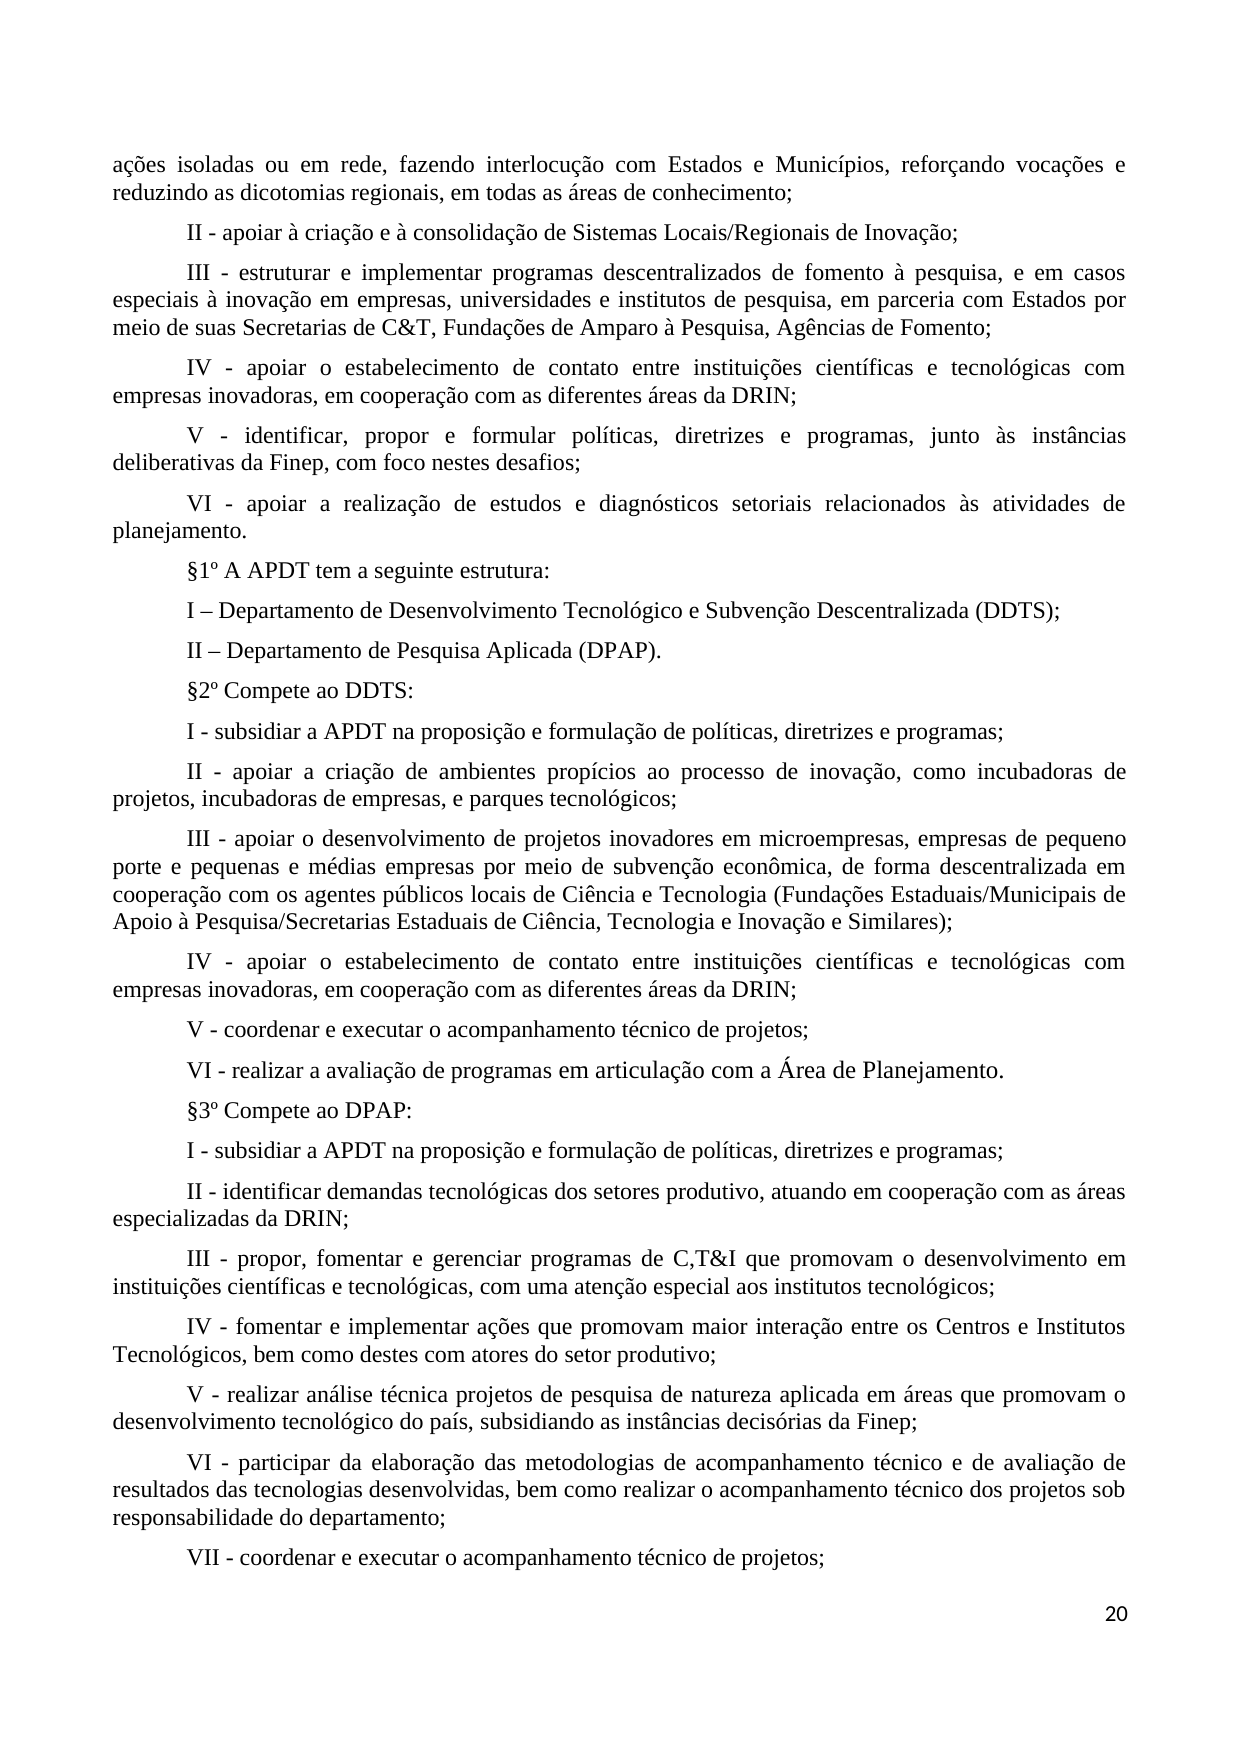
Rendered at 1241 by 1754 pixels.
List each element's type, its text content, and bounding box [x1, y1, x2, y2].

text V - coordenar e executar o acompanhamento técnico de projetos; [112, 1015, 1128, 1043]
text VI - realizar a avaliação de programas em articulação com a Área de Planejamento. [112, 1055, 1128, 1084]
text §2º Compete ao DDTS: [112, 677, 1128, 704]
text II - apoiar a criação de ambientes propícios ao processo de inovação, como incubadoras de projetos, incubadoras de empresas, e parques tecnológicos; [112, 757, 1128, 812]
text IV - fomentar e implementar ações que promovam maior interação entre os Centros e Institutos Tecnológicos, bem como destes com atores do setor produtivo; [112, 1312, 1128, 1367]
text II - apoiar à criação e à consolidação de Sistemas Locais/Regionais de Inovação; [112, 218, 1128, 245]
text I – Departamento de Desenvolvimento Tecnológico e Subvenção Descentralizada (DDTS); [112, 596, 1128, 624]
text VI - participar da elaboração das metodologias de acompanhamento técnico e de avaliação de resultados das tecnologias desenvolvidas, bem como realizar o acompanhamento técnico dos projetos sob responsabilidade do departamento; [112, 1447, 1128, 1530]
text §3º Compete ao DPAP: [112, 1096, 1128, 1124]
text VII - coordenar e executar o acompanhamento técnico de projetos; [112, 1543, 1128, 1570]
text II - identificar demandas tecnológicas dos setores produtivo, atuando em cooperação com as áreas especializadas da DRIN; [112, 1177, 1128, 1232]
text II – Departamento de Pesquisa Aplicada (DPAP). [112, 636, 1128, 664]
text III - propor, fomentar e gerenciar programas de C,T&I que promovam o desenvolvimento em instituições científicas e tecnológicas, com uma atenção especial aos institutos tecnológicos; [112, 1244, 1128, 1299]
text IV - apoiar o estabelecimento de contato entre instituições científicas e tecnológicas com empresas inovadoras, em cooperação com as diferentes áreas da DRIN; [112, 947, 1128, 1003]
text V - identificar, propor e formular políticas, diretrizes e programas, junto às instâncias deliberativas da Finep, com foco nestes desafios; [112, 421, 1128, 476]
text I - subsidiar a APDT na proposição e formulação de políticas, diretrizes e programas; [112, 1137, 1128, 1164]
text III - estruturar e implementar programas descentralizados de fomento à pesquisa, e em casos especiais à inovação em empresas, universidades e institutos de pesquisa, em parceria com Estados por meio de suas Secretarias de C&T, Fundações de Amparo à Pesquisa, Agências de Fomento; [112, 258, 1128, 341]
text §1º A APDT tem a seguinte estrutura: [112, 556, 1128, 584]
text I - subsidiar a APDT na proposição e formulação de políticas, diretrizes e programas; [112, 717, 1128, 744]
text V - realizar análise técnica projetos de pesquisa de natureza aplicada em áreas que promovam o desenvolvimento tecnológico do país, subsidiando as instâncias decisórias da Finep; [112, 1380, 1128, 1435]
text VI - apoiar a realização de estudos e diagnósticos setoriais relacionados às atividades de planejamento. [112, 488, 1128, 544]
text III - apoiar o desenvolvimento de projetos inovadores em microempresas, empresas de pequeno porte e pequenas e médias empresas por meio de subvenção econômica, de forma descentralizada em cooperação com os agentes públicos locais de Ciência e Tecnologia (Fundações Estaduais/Municipais de Apoio à Pesquisa/Secretarias Estaduais de Ciência, Tecnologia e Inovação e Similares); [112, 824, 1128, 935]
text IV - apoiar o estabelecimento de contato entre instituições científicas e tecnológicas com empresas inovadoras, em cooperação com as diferentes áreas da DRIN; [112, 353, 1128, 408]
text ações isoladas ou em rede, fazendo interlocução com Estados e Municípios, reforçando vocações e reduzindo as dicotomias regionais, em todas as áreas de conhecimento; [112, 150, 1128, 205]
